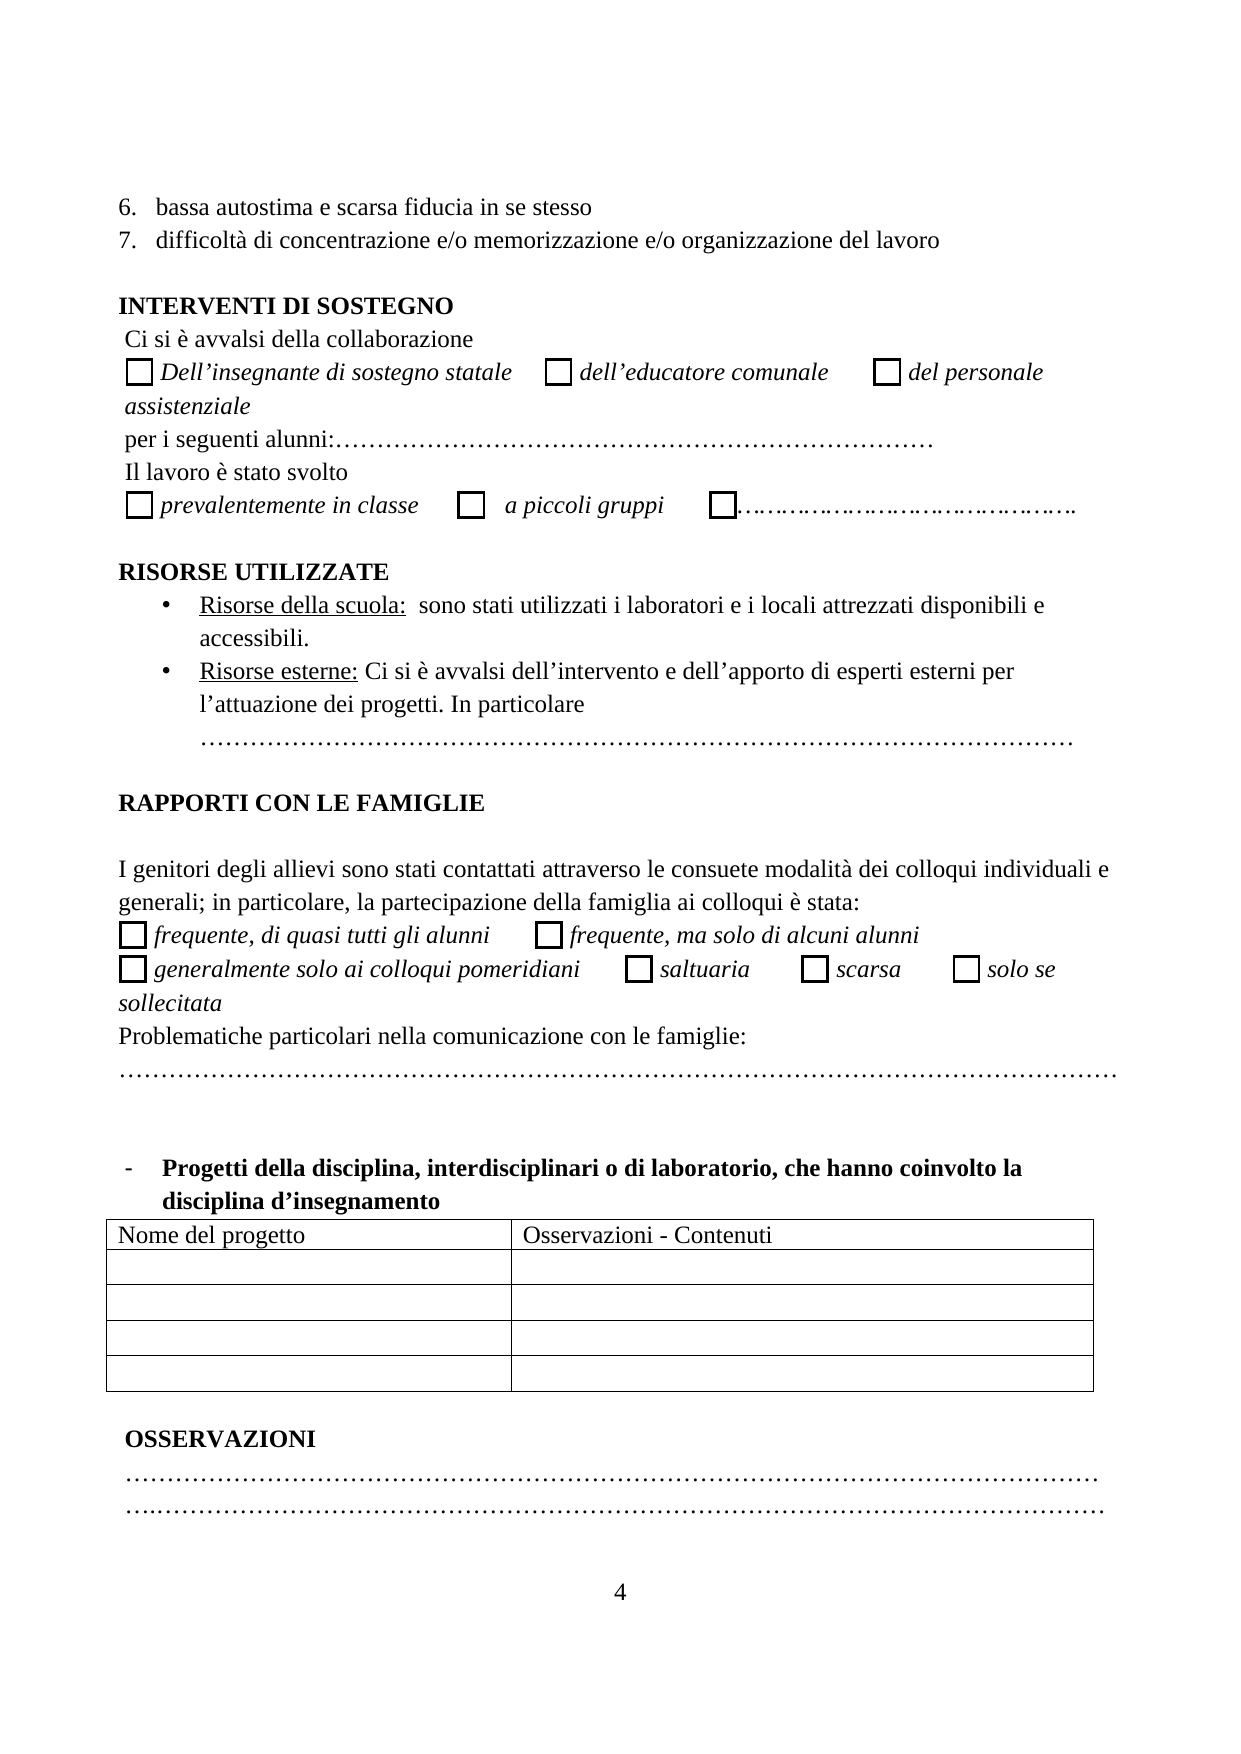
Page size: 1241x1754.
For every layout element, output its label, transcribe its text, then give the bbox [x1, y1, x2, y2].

table_cell [512, 1285, 1093, 1320]
text Problematiche particolari nella comunicazione con le famiglie: [118, 1021, 1122, 1049]
text I genitori degli allievi sono stati contattati attraverso le consuete modalità dei colloqui individuali e generali; in particolare, la partecipazione della famiglia ai colloqui è stata: [118, 854, 1122, 916]
table_cell [512, 1250, 1093, 1284]
text RISORSE UTILIZZATE [118, 557, 1122, 586]
list difficoltà di concentrazione e/o memorizzazione e/o organizzazione del lavoro [118, 225, 1122, 254]
table_cell [107, 1356, 511, 1391]
table_header Nome del progetto [107, 1220, 511, 1249]
table_cell [107, 1321, 511, 1355]
list Progetti della disciplina, interdisciplinari o di laboratorio, che hanno coinvolto la disciplina d’insegnamento [124, 1153, 1131, 1215]
text ……………………………………………………………………………………………………… [124, 1458, 1131, 1486]
text INTERVENTI DI SOSTEGNO [118, 291, 1122, 320]
text RAPPORTI CON LE FAMIGLIE [118, 788, 1122, 817]
table_cell [107, 1250, 511, 1284]
text prevalentemente in classe [154, 490, 456, 519]
text a piccoli gruppi [486, 490, 708, 519]
text ………………………………………………………………………………………………………… [118, 1054, 1122, 1083]
text Il lavoro è stato svolto [124, 457, 1122, 486]
text Ci si è avvalsi della collaborazione [124, 324, 1122, 353]
table_header Osservazioni - Contenuti [512, 1220, 1093, 1249]
list bassa autostima e scarsa fiducia in se stesso [118, 192, 1122, 221]
table_cell [107, 1285, 511, 1320]
text per i seguenti alunni:……………………………………………………………… [124, 424, 1122, 453]
text OSSERVAZIONI [124, 1424, 1131, 1453]
list Risorse esterne: Ci si è avvalsi dell’intervento e dell’apporto di esperti esterni per l’attuazione dei progetti. In particolare …………………………………………………………………………………………… [162, 656, 1122, 751]
text Dell’insegnante di sostegno statale dell’educatore comunale del personale assistenziale [124, 357, 1122, 420]
text frequente, di quasi tutti gli alunni frequente, ma solo di alcuni alunni generalmente solo ai colloqui pomeridiani saltuaria scarsa solo se sollecitata [118, 920, 1122, 1017]
table_cell [512, 1321, 1093, 1355]
text ………………………………………. [738, 490, 1122, 519]
table_cell [512, 1356, 1093, 1391]
list Risorse della scuola: sono stati utilizzati i laboratori e i locali attrezzati disponibili e accessibili. [162, 590, 1122, 652]
text ….…………………………………………………………………………………………………… [124, 1491, 1131, 1519]
